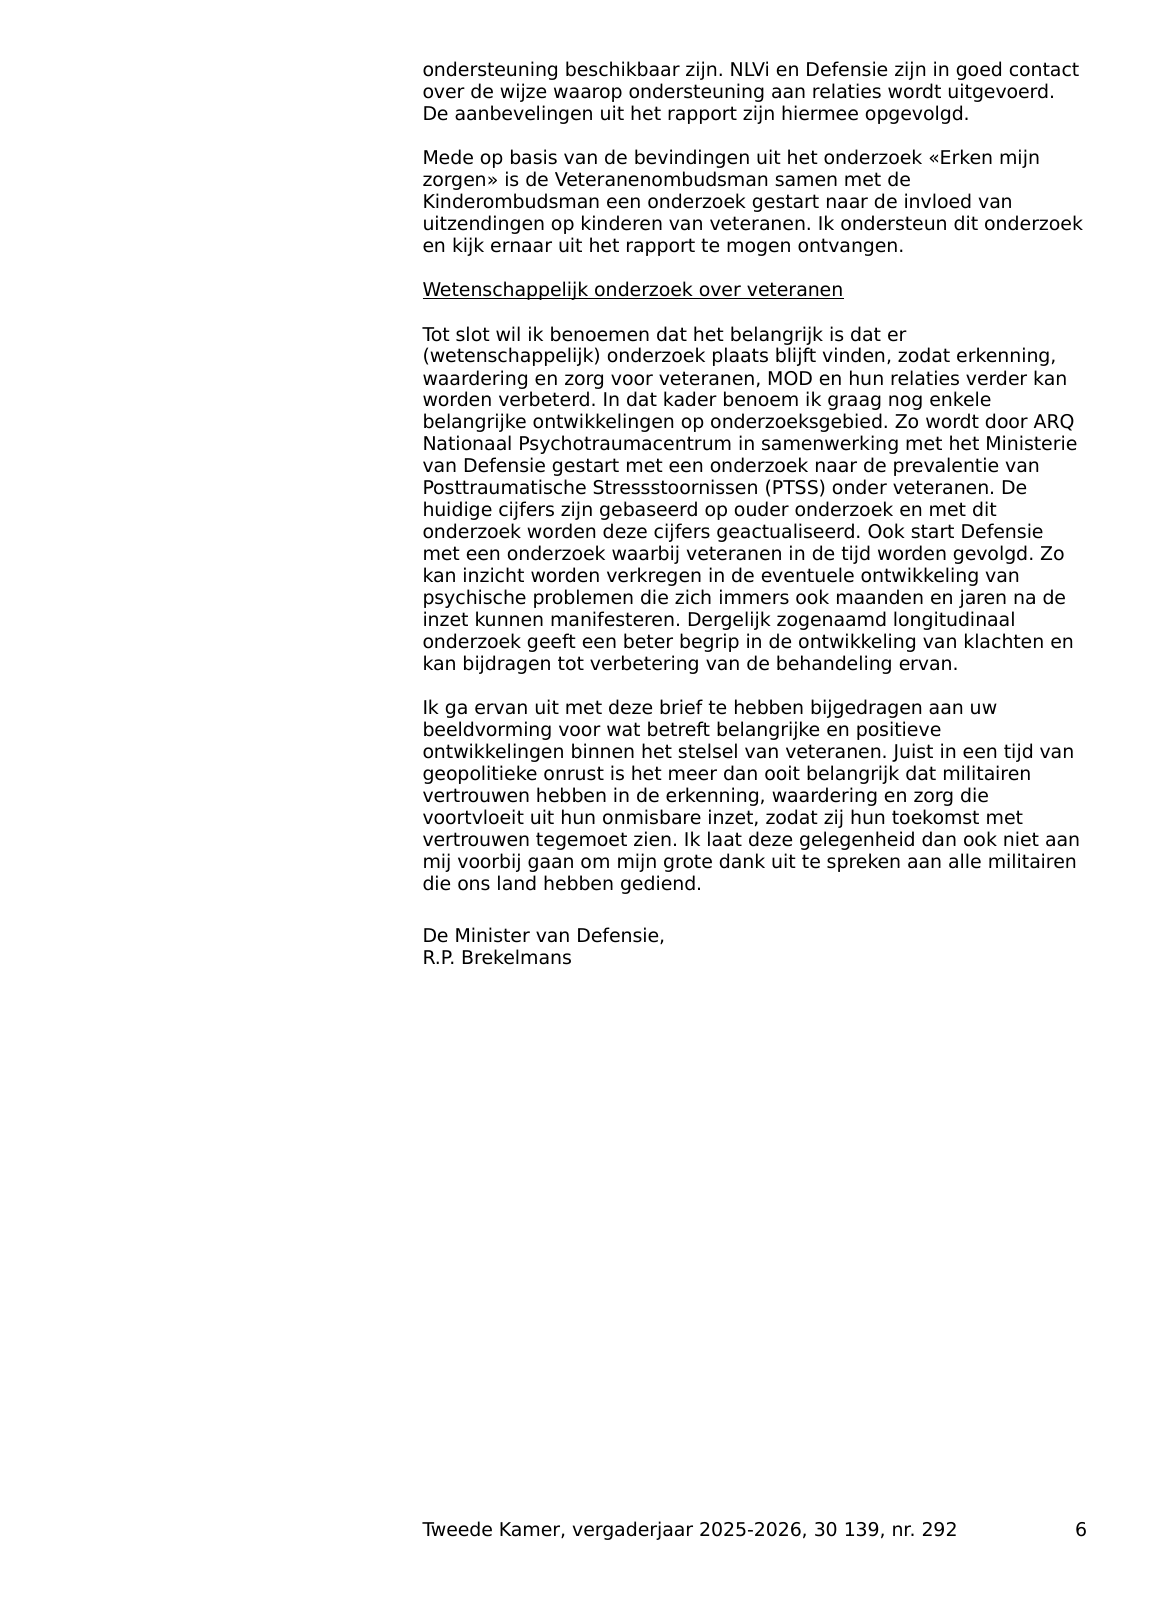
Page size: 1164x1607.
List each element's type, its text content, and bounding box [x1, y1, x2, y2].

text De Minister van Defensie, R.P. Brekelmans [422, 925, 1087, 969]
text Ik ga ervan uit met deze brief te hebben bijgedragen aan uw beeldvorming voor wat betreft belangrijke en positieve ontwikkelingen binnen het stelsel van veteranen. Juist in een tijd van geopolitieke onrust is het meer dan ooit belangrijk dat militairen vertrouwen hebben in de erkenning, waardering en zorg die voortvloeit uit hun onmisbare inzet, zodat zij hun toekomst met vertrouwen tegemoet zien. Ik laat deze gelegenheid dan ook niet aan mij voorbij gaan om mijn grote dank uit te spreken aan alle militairen die ons land hebben gediend. [422, 697, 1087, 895]
subtitle Wetenschappelijk onderzoek over veteranen [422, 279, 1087, 301]
text Mede op basis van de bevindingen uit het onderzoek «Erken mijn zorgen» is de Veteranenombudsman samen met de Kinderombudsman een onderzoek gestart naar de invloed van uitzendingen op kinderen van veteranen. Ik ondersteun dit onderzoek en kijk ernaar uit het rapport te mogen ontvangen. [422, 147, 1087, 257]
text Tot slot wil ik benoemen dat het belangrijk is dat er (wetenschappelijk) onderzoek plaats blijft vinden, zodat erkenning, waardering en zorg voor veteranen, MOD en hun relaties verder kan worden verbeterd. In dat kader benoem ik graag nog enkele belangrijke ontwikkelingen op onderzoeksgebied. Zo wordt door ARQ Nationaal Psychotraumacentrum in samenwerking met het Ministerie van Defensie gestart met een onderzoek naar de prevalentie van Posttraumatische Stressstoornissen (PTSS) onder veteranen. De huidige cijfers zijn gebaseerd op ouder onderzoek en met dit onderzoek worden deze cijfers geactualiseerd. Ook start Defensie met een onderzoek waarbij veteranen in de tijd worden gevolgd. Zo kan inzicht worden verkregen in de eventuele ontwikkeling van psychische problemen die zich immers ook maanden en jaren na de inzet kunnen manifesteren. Dergelijk zogenaamd longitudinaal onderzoek geeft een beter begrip in de ontwikkeling van klachten en kan bijdragen tot verbetering van de behandeling ervan. [422, 323, 1087, 675]
text ondersteuning beschikbaar zijn. NLVi en Defensie zijn in goed contact over de wijze waarop ondersteuning aan relaties wordt uitgevoerd. De aanbevelingen uit het rapport zijn hiermee opgevolgd. [422, 59, 1087, 125]
